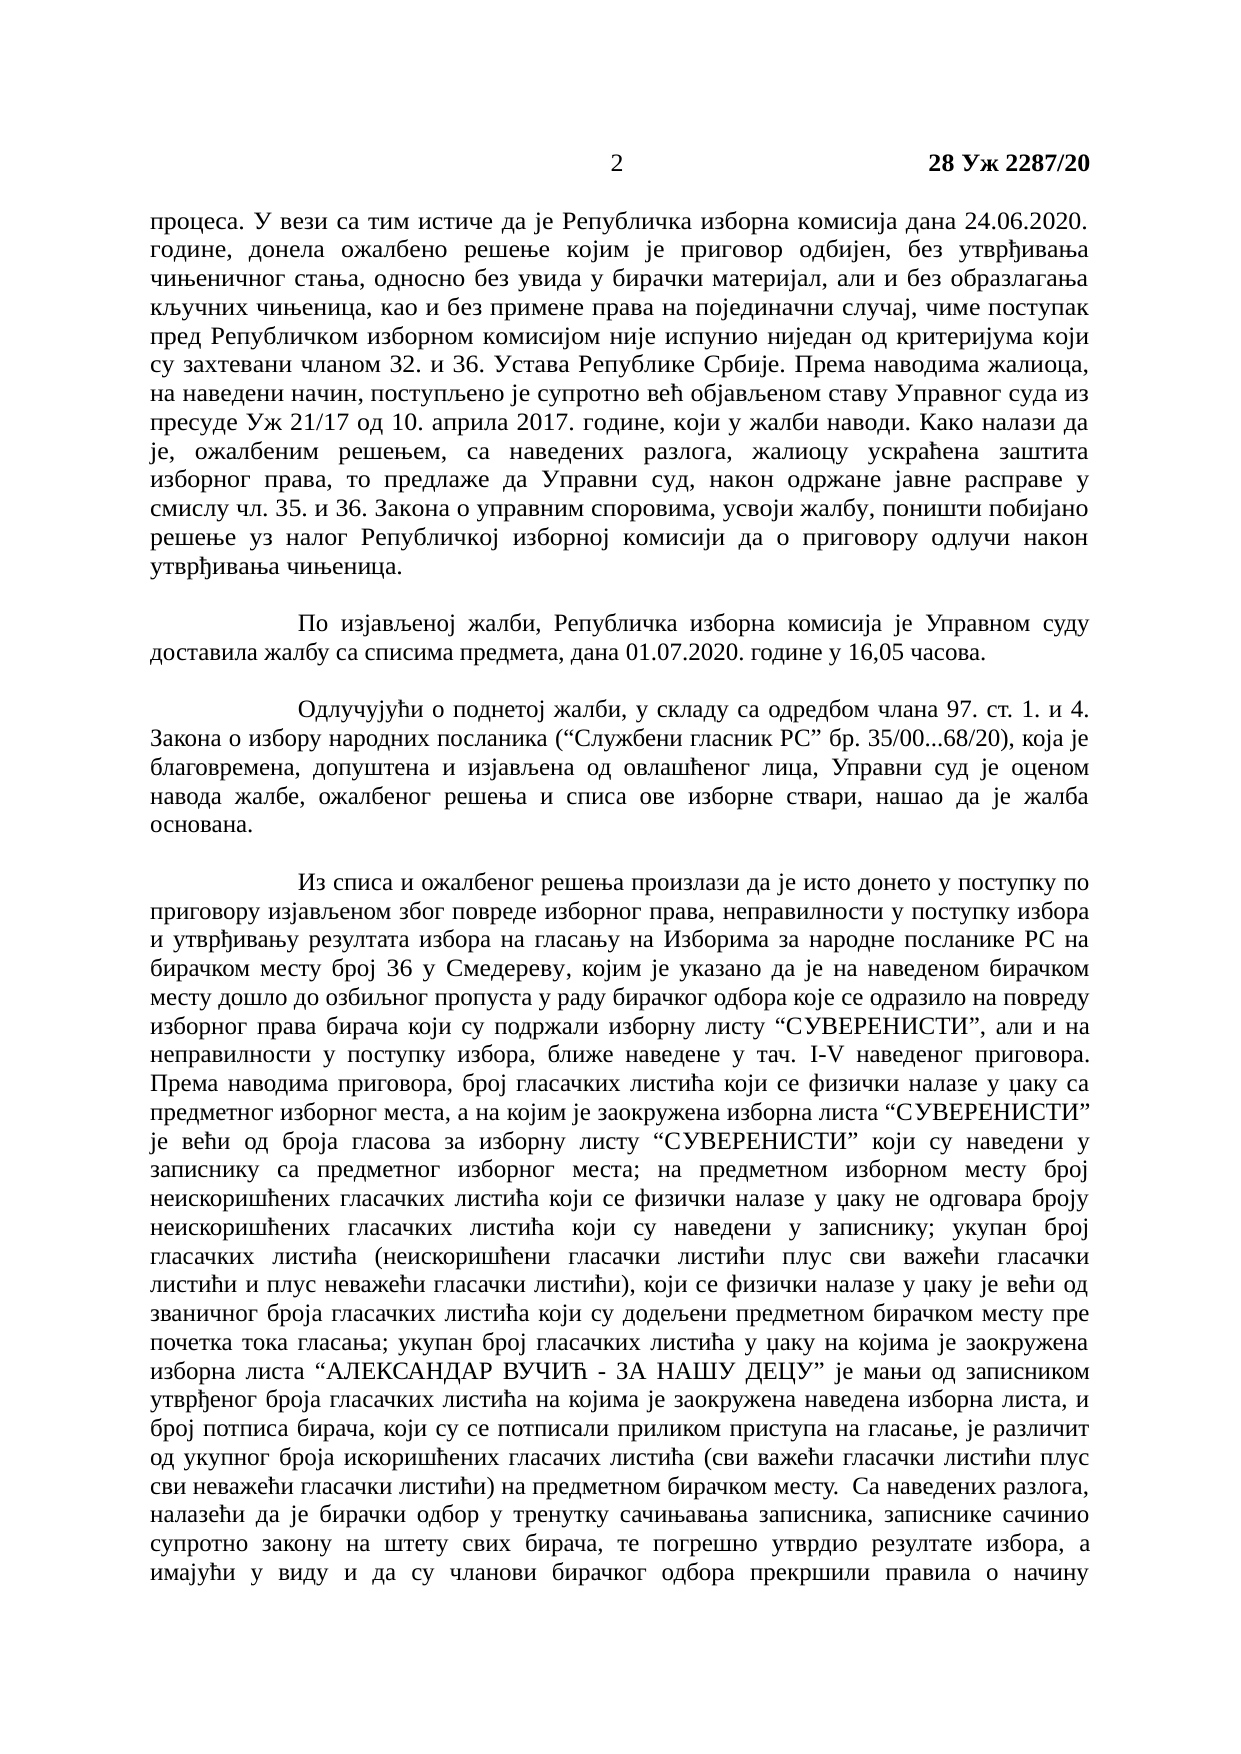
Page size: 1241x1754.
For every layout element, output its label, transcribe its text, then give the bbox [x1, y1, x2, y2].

text процеса. У вези са тим истиче да је Републичка изборна комисија дана 24.06.2020. године, донела ожалбено решење којим је приговор одбијен, без утврђивања чињеничног стања, односно без увида у бирачки материјал, али и без образлагања кључних чињеница, као и без примене права на појединачни случај, чиме поступак пред Републичком изборном комисијом није испунио ниједан од критеријума који су захтевани чланом 32. и 36. Устава Републике Србије. Према наводима жалиоца, на наведени начин, поступљено је супротно већ објављеном ставу Управног суда из пресуде Уж 21/17 од 10. априла 2017. године, који у жалби наводи. Како налази да је, ожалбеним решењем, са наведених разлога, жалиоцу ускраћена заштита изборног права, то предлаже да Управни суд, након одржане јавне расправе у смислу чл. 35. и 36. Закона о управним споровима, усвоји жалбу, поништи побијано решење уз налог Републичкој изборној комисији да о приговору одлучи након утврђивања чињеница. [150, 206, 1090, 579]
text Из списа и ожалбеног решења произлази да је исто донето у поступку по приговору изјављеном због повреде изборног права, неправилности у поступку избора и утврђивању резултата избора на гласању на Изборима за народне посланике РС на бирачком месту број 36 у Смедереву, којим је указано да је на наведеном бирачком месту дошло до озбиљног пропуста у раду бирачког одбора које се одразило на повреду изборног права бирача који су подржали изборну листу “СУВЕРЕНИСТИ”, али и на неправилности у поступку избора, ближе наведене у тач. I-V наведеног приговора. Према наводима приговора, број гласачких листића који се физички налазе у џаку са предметног изборног места, а на којим је заокружена изборна листа “СУВЕРЕНИСТИ” је већи од броја гласова за изборну листу “СУВЕРЕНИСТИ” који су наведени у записнику са предметног изборног места; на предметном изборном месту број неискоришћених гласачких листића који се физички налазе у џаку не одговара броју неискоришћених гласачких листића који су наведени у записнику; укупан број гласачких листића (неискоришћени гласачки листићи плус сви важећи гласачки листићи и плус неважећи гласачки листићи), који се физички налазе у џаку је већи од званичног броја гласачких листића који су додељени предметном бирачком месту пре почетка тока гласања; укупан број гласачких листића у џаку на којима је заокружена изборна листа “АЛЕКСАНДАР ВУЧИЋ - ЗА НАШУ ДЕЦУ” је мањи од записником утврђеног броја гласачких листића на којима је заокружена наведена изборна листа, и број потписа бирача, који су се потписали приликом приступа на гласање, је различит од укупног броја искоришћених гласачих листића (сви важећи гласачки листићи плус сви неважећи гласачки листићи) на предметном бирачком месту. Са наведених разлога, налазећи да је бирачки одбор у тренутку сачињавања записника, записнике сачинио супротно закону на штету свих бирача, те погрешно утврдио резултате избора, а имајући у виду и да су чланови бирачког одбора прекршили правила о начину [150, 867, 1090, 1586]
text По изјављеној жалби, Републичка изборна комисија је Управном суду доставила жалбу са списима предмета, дана 01.07.2020. године у 16,05 часова. [150, 608, 1090, 666]
text Одлучујући о поднетој жалби, у складу са одредбом члана 97. ст. 1. и 4. Закона о избору народних посланика (“Службени гласник РС” бр. 35/00...68/20), која је благовремена, допуштена и изјављена од овлашћеног лица, Управни суд је оценом навода жалбе, ожалбеног решења и списа ове изборне ствари, нашао да је жалба основана. [150, 694, 1090, 838]
